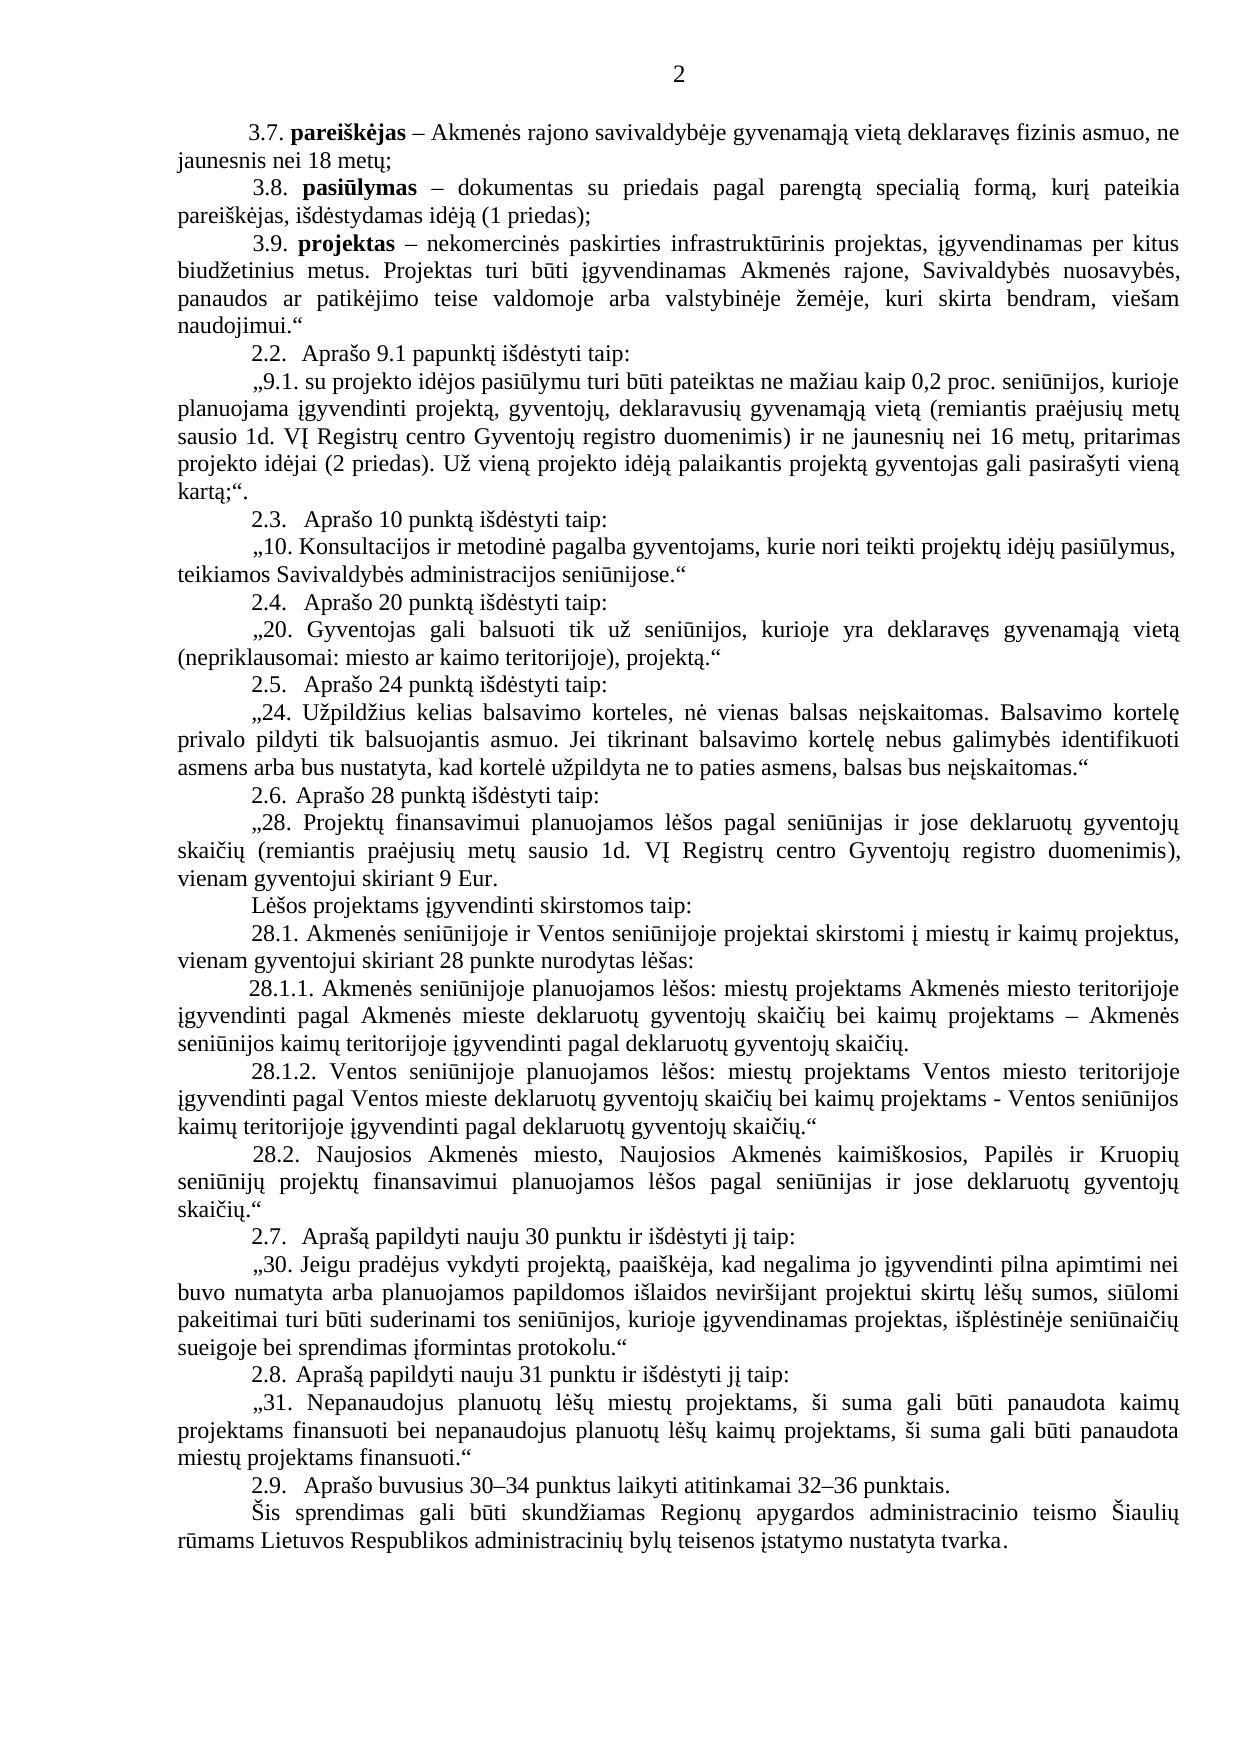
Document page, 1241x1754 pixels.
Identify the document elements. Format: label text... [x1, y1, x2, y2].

text 3.7. pareiškėjas – Akmenės rajono savivaldybėje gyvenamąją vietą deklaravęs fizinis asmuo, ne jaunesnis nei 18 metų; [177, 118, 1181, 173]
text 2.6. Aprašo 28 punktą išdėstyti taip: [251, 781, 1181, 808]
text 3.8. pasiūlymas – dokumentas su priedais pagal parengtą specialią formą, kurį pateikia pareiškėjas, išdėstydamas idėją (1 priedas); [177, 173, 1181, 229]
text „9.1. su projekto idėjos pasiūlymu turi būti pateiktas ne mažiau kaip 0,2 proc. seniūnijos, kurioje planuojama įgyvendinti projektą, gyventojų, deklaravusių gyvenamąją vietą (remiantis praėjusių metų sausio 1d. VĮ Registrų centro Gyventojų registro duomenimis) ir ne jaunesnių nei 16 metų, pritarimas projekto idėjai (2 priedas). Už vieną projekto idėją palaikantis projektą gyventojas gali pasirašyti vieną kartą;“. [177, 367, 1181, 505]
text „10. Konsultacijos ir metodinė pagalba gyventojams, kurie nori teikti projektų idėjų pasiūlymus, teikiamos Savivaldybės administracijos seniūnijose.“ [177, 532, 1181, 587]
text 28.1. Akmenės seniūnijoje ir Ventos seniūnijoje projektai skirstomi į miestų ir kaimų projektus, vienam gyventojui skiriant 28 punkte nurodytas lėšas: [177, 919, 1181, 974]
text „24. Užpildžius kelias balsavimo korteles, nė vienas balsas neįskaitomas. Balsavimo kortelę privalo pildyti tik balsuojantis asmuo. Jei tikrinant balsavimo kortelę nebus galimybės identifikuoti asmens arba bus nustatyta, kad kortelė užpildyta ne to paties asmens, balsas bus neįskaitomas.“ [177, 698, 1181, 781]
text 28.2. Naujosios Akmenės miesto, Naujosios Akmenės kaimiškosios, Papilės ir Kruopių seniūnijų projektų finansavimui planuojamos lėšos pagal seniūnijas ir jose deklaruotų gyventojų skaičių.“ [177, 1139, 1181, 1222]
text 28.1.1. Akmenės seniūnijoje planuojamos lėšos: miestų projektams Akmenės miesto teritorijoje įgyvendinti pagal Akmenės mieste deklaruotų gyventojų skaičių bei kaimų projektams – Akmenės seniūnijos kaimų teritorijoje įgyvendinti pagal deklaruotų gyventojų skaičių. [177, 974, 1181, 1057]
text 2.8. Aprašą papildyti nauju 31 punktu ir išdėstyti jį taip: [251, 1360, 1181, 1388]
text 2.3. Aprašo 10 punktą išdėstyti taip: [251, 505, 1181, 532]
text Lėšos projektams įgyvendinti skirstomos taip: [177, 891, 1181, 919]
text „20. Gyventojas gali balsuoti tik už seniūnijos, kurioje yra deklaravęs gyvenamąją vietą (nepriklausomai: miesto ar kaimo teritorijoje), projektą.“ [177, 615, 1181, 670]
text 2.2. Aprašo 9.1 papunktį išdėstyti taip: [251, 339, 1181, 367]
text 28.1.2. Ventos seniūnijoje planuojamos lėšos: miestų projektams Ventos miesto teritorijoje įgyvendinti pagal Ventos mieste deklaruotų gyventojų skaičių bei kaimų projektams - Ventos seniūnijos kaimų teritorijoje įgyvendinti pagal deklaruotų gyventojų skaičių.“ [177, 1057, 1181, 1139]
text Šis sprendimas gali būti skundžiamas Regionų apygardos administracinio teismo Šiaulių rūmams Lietuvos Respublikos administracinių bylų teisenos įstatymo nustatyta tvarka. [177, 1498, 1181, 1554]
text „31. Nepanaudojus planuotų lėšų miestų projektams, ši suma gali būti panaudota kaimų projektams finansuoti bei nepanaudojus planuotų lėšų kaimų projektams, ši suma gali būti panaudota miestų projektams finansuoti.“ [177, 1388, 1181, 1471]
text 2.4. Aprašo 20 punktą išdėstyti taip: [251, 587, 1181, 615]
text 2.7. Aprašą papildyti nauju 30 punktu ir išdėstyti jį taip: [251, 1222, 1181, 1250]
text 2.5. Aprašo 24 punktą išdėstyti taip: [251, 670, 1181, 698]
text „30. Jeigu pradėjus vykdyti projektą, paaiškėja, kad negalima jo įgyvendinti pilna apimtimi nei buvo numatyta arba planuojamos papildomos išlaidos neviršijant projektui skirtų lėšų sumos, siūlomi pakeitimai turi būti suderinami tos seniūnijos, kurioje įgyvendinamas projektas, išplėstinėje seniūnaičių sueigoje bei sprendimas įformintas protokolu.“ [177, 1250, 1181, 1360]
text „28. Projektų finansavimui planuojamos lėšos pagal seniūnijas ir jose deklaruotų gyventojų skaičių (remiantis praėjusių metų sausio 1d. VĮ Registrų centro Gyventojų registro duomenimis), vienam gyventojui skiriant 9 Eur. [177, 808, 1181, 891]
text 2.9. Aprašo buvusius 30–34 punktus laikyti atitinkamai 32–36 punktais. [251, 1471, 1181, 1498]
text 3.9. projektas – nekomercinės paskirties infrastruktūrinis projektas, įgyvendinamas per kitus biudžetinius metus. Projektas turi būti įgyvendinamas Akmenės rajone, Savivaldybės nuosavybės, panaudos ar patikėjimo teise valdomoje arba valstybinėje žemėje, kuri skirta bendram, viešam naudojimui.“ [177, 229, 1181, 339]
